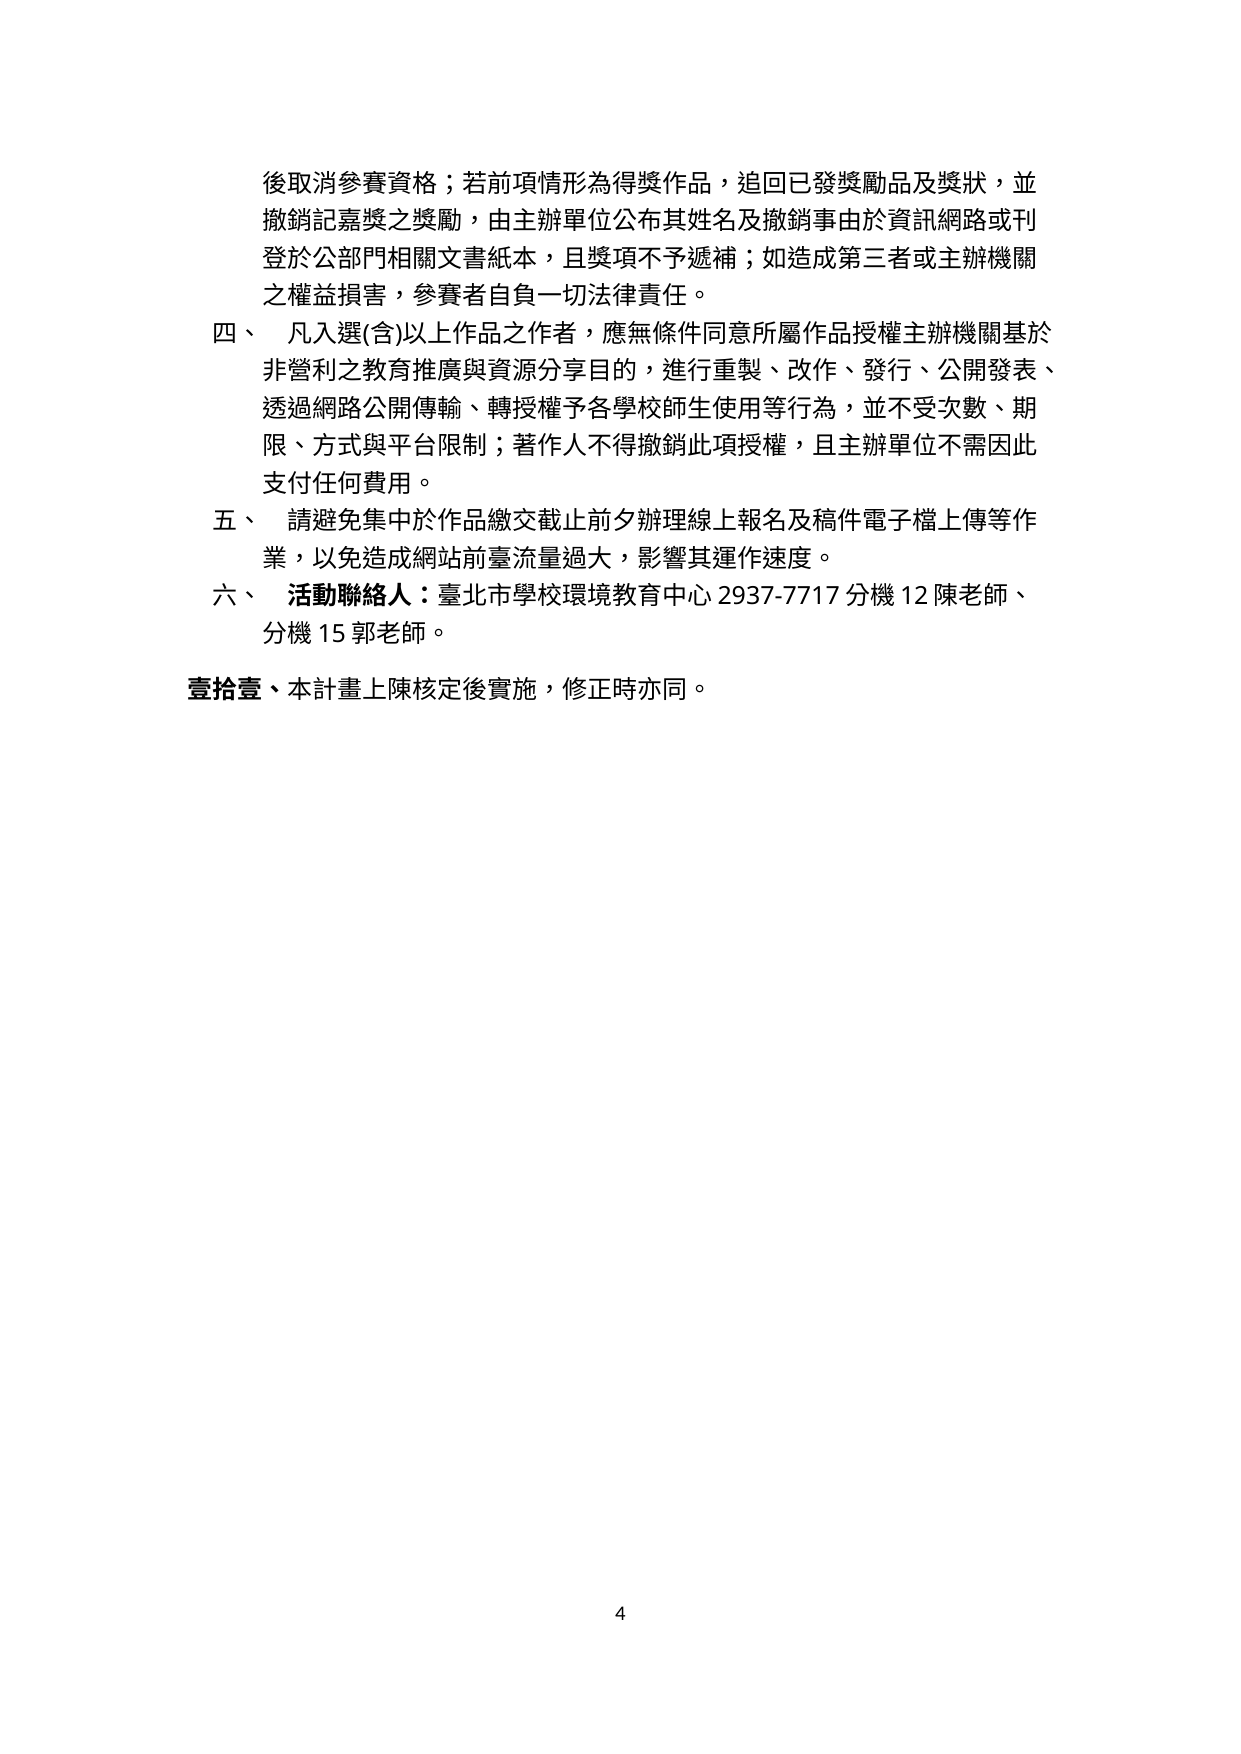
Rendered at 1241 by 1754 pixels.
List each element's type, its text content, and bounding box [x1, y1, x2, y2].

text 壹拾壹、本計畫上陳核定後實施，修正時亦同。 [187, 669, 1053, 706]
list 活動聯絡人：臺北市學校環境教育中心2937-7717分機12陳老師、分機15郭老師。 [212, 575, 1053, 650]
list 請避免集中於作品繳交截止前夕辦理線上報名及稿件電子檔上傳等作業，以免造成網站前臺流量過大，影響其運作速度。 [212, 500, 1053, 575]
list 凡入選(含)以上作品之作者，應無條件同意所屬作品授權主辦機關基於非營利之教育推廣與資源分享目的，進行重製、改作、發行、公開發表、透過網路公開傳輸、轉授權予各學校師生使用等行為，並不受次數、期限、方式與平台限制；著作人不得撤銷此項授權，且主辦單位不需因此支付任何費用。 [212, 312, 1053, 500]
list 後取消參賽資格；若前項情形為得獎作品，追回已發獎勵品及獎狀，並撤銷記嘉獎之獎勵，由主辦單位公布其姓名及撤銷事由於資訊網路或刊登於公部門相關文書紙本，且獎項不予遞補；如造成第三者或主辦機關之權益損害，參賽者自負一切法律責任。 [212, 162, 1053, 312]
